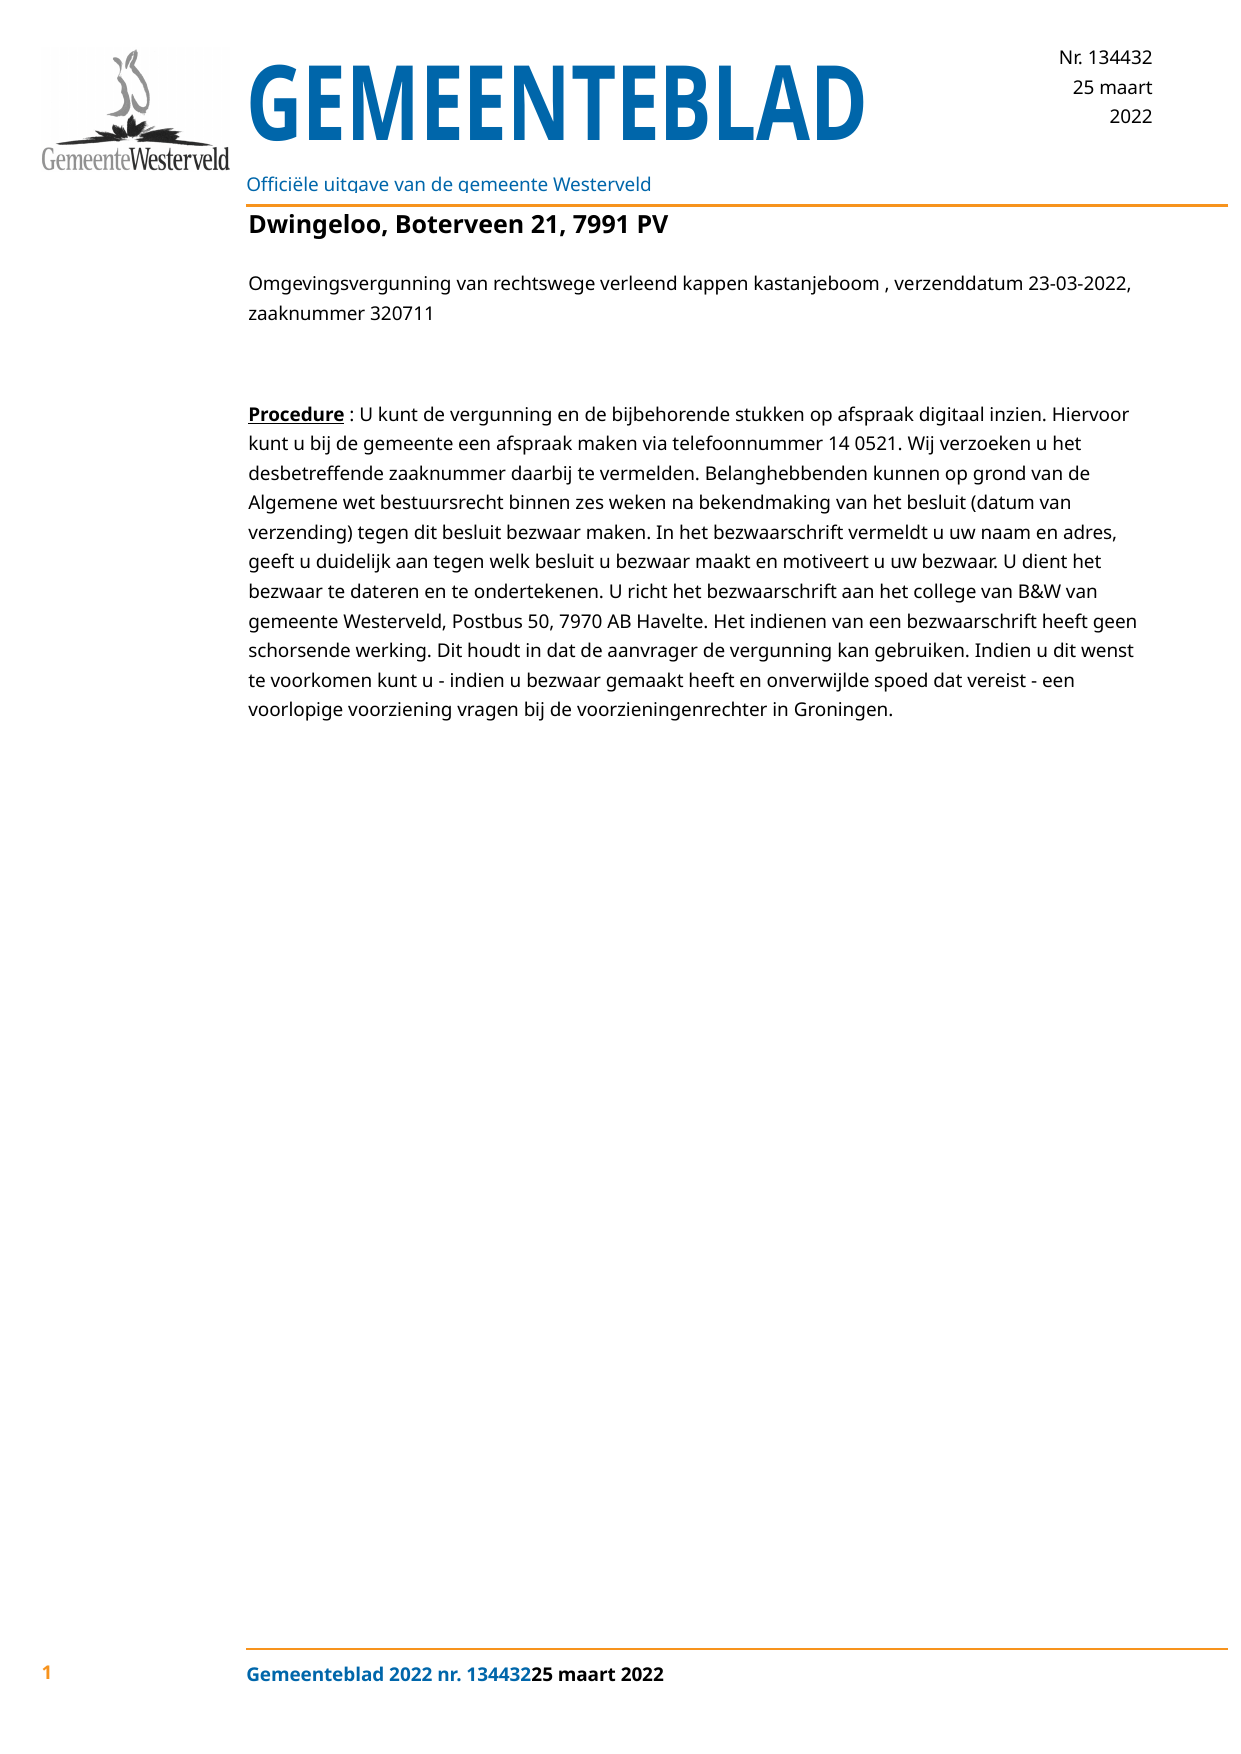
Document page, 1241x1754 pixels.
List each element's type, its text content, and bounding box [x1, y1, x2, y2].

text Procedure : U kunt de vergunning en de bijbehorende stukken op afspraak digitaal inzien. Hiervoor kunt u bij de gemeente een afspraak maken via telefoonnummer 14 0521. Wij verzoeken u het desbetreffende zaaknummer daarbij te vermelden. Belanghebbenden kunnen op grond van de Algemene wet bestuursrecht binnen zes weken na bekendmaking van het besluit (datum van verzending) tegen dit besluit bezwaar maken. In het bezwaarschrift vermeldt u uw naam en adres, geeft u duidelijk aan tegen welk besluit u bezwaar maakt en motiveert u uw bezwaar. U dient het bezwaar te dateren en te ondertekenen. U richt het bezwaarschrift aan het college van B&W van gemeente Westerveld, Postbus 50, 7970 AB Havelte. Het indienen van een bezwaarschrift heeft geen schorsende werking. Dit houdt in dat de aanvrager de vergunning kan gebruiken. Indien u dit wenst te voorkomen kunt u - indien u bezwaar gemaakt heeft en onverwijlde spoed dat vereist - een voorlopige voorziening vragen bij de voorzieningenrechter in Groningen. [248, 401, 1152, 722]
text Omgevingsvergunning van rechtswege verleend kappen kastanjeboom , verzenddatum 23-03-2022, zaaknummer 320711 [248, 270, 1152, 326]
picture [41, 47, 231, 172]
text Dwingeloo, Boterveen 21, 7991 PV [248, 207, 1152, 241]
